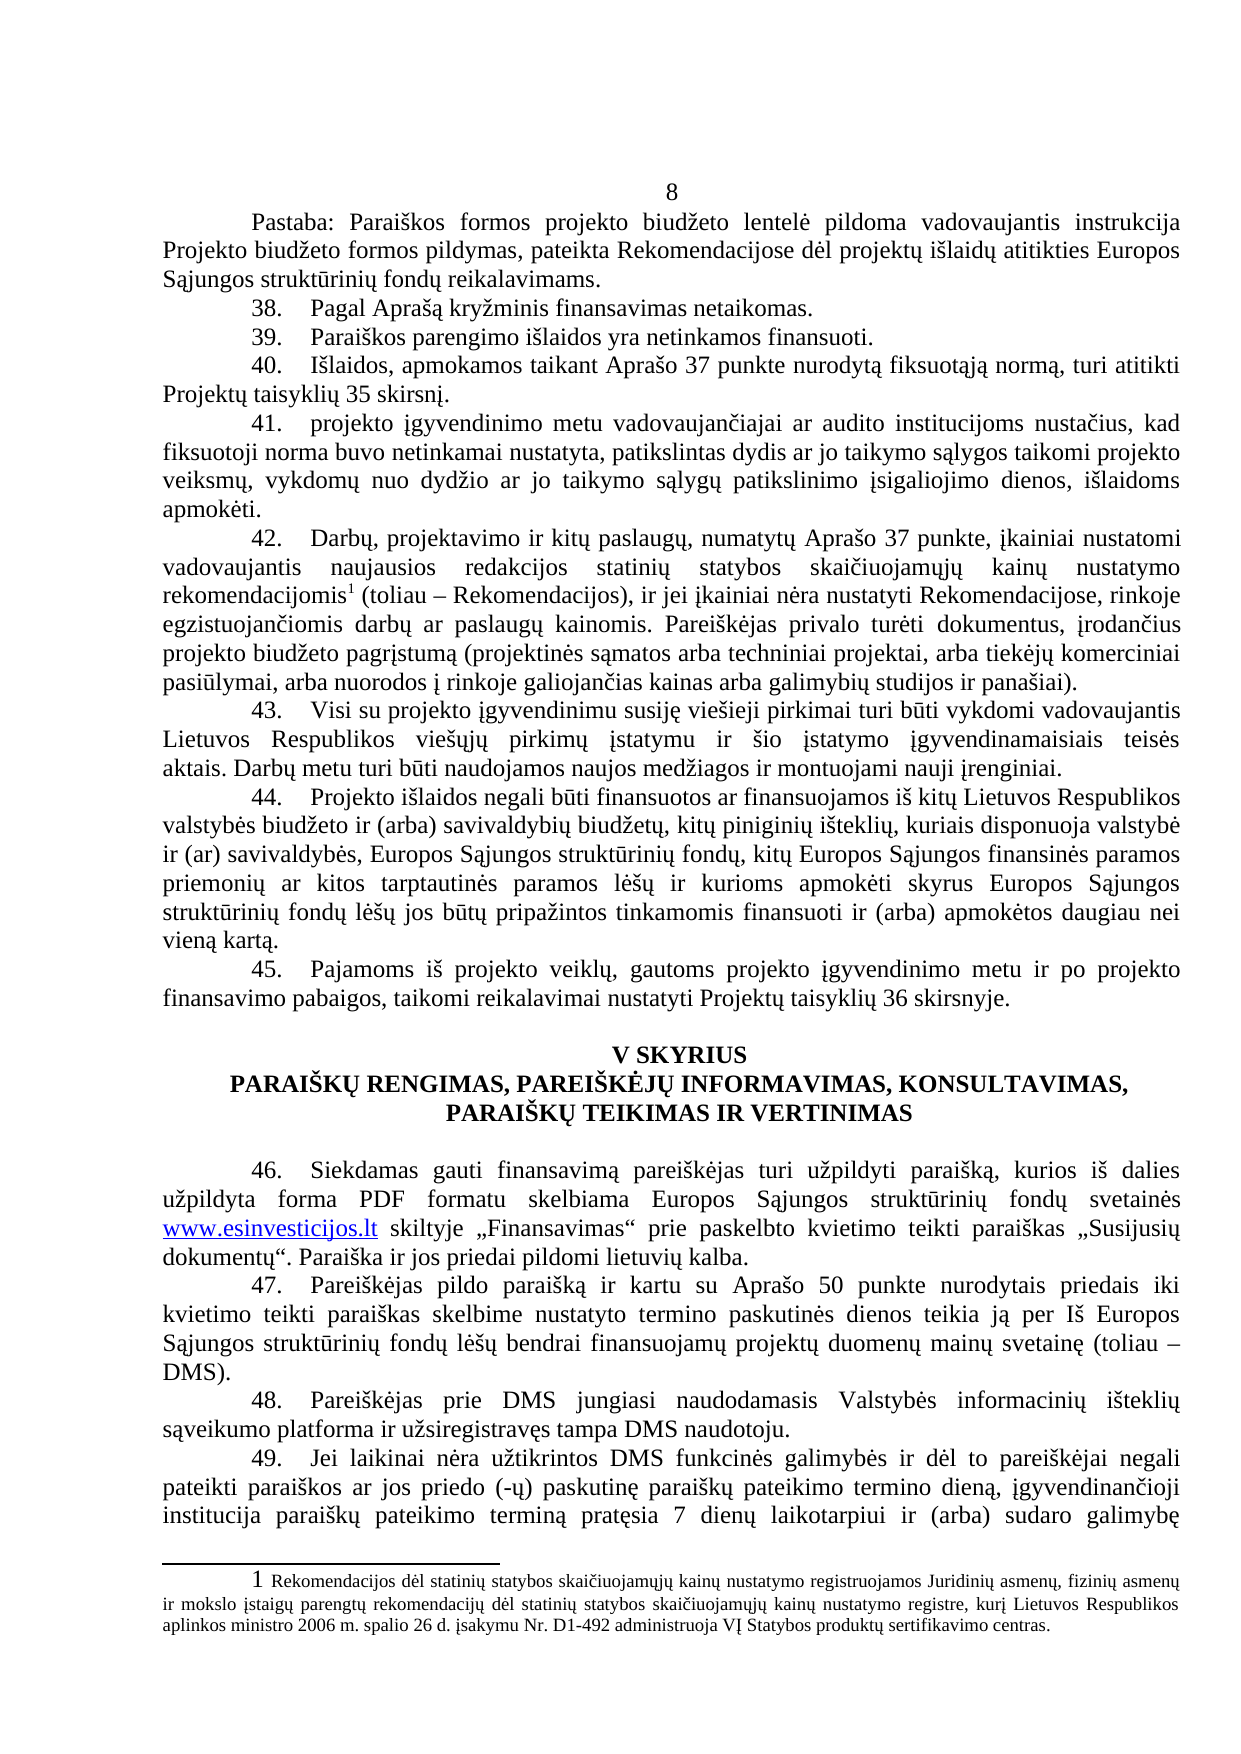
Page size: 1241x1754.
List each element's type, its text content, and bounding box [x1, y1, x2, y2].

text 48. Pareiškėjas prie DMS jungiasi naudodamasis Valstybės informacinių išteklių sąveikumo platforma ir užsiregistravęs tampa DMS naudotoju. [162, 1385, 1181, 1443]
text 49. Jei laikinai nėra užtikrintos DMS funkcinės galimybės ir dėl to pareiškėjai negali pateikti paraiškos ar jos priedo (-ų) paskutinę paraiškų pateikimo termino dieną, įgyvendinančioji institucija paraiškų pateikimo terminą pratęsia 7 dienų laikotarpiui ir (arba) sudaro galimybę [162, 1443, 1181, 1529]
text 44. Projekto išlaidos negali būti finansuotos ar finansuojamos iš kitų Lietuvos Respublikos valstybės biudžeto ir (arba) savivaldybių biudžetų, kitų piniginių išteklių, kuriais disponuoja valstybė ir (ar) savivaldybės, Europos Sąjungos struktūrinių fondų, kitų Europos Sąjungos finansinės paramos priemonių ar kitos tarptautinės paramos lėšų ir kurioms apmokėti skyrus Europos Sąjungos struktūrinių fondų lėšų jos būtų pripažintos tinkamomis finansuoti ir (arba) apmokėtos daugiau nei vieną kartą. [162, 782, 1181, 954]
text V SKYRIUS [177, 1040, 1181, 1069]
text Rekomendacijos dėl statinių statybos skaičiuojamųjų kainų nustatymo registruojamos Juridinių asmenų, fizinių asmenų ir mokslo įstaigų parengtų rekomendacijų dėl statinių statybos skaičiuojamųjų kainų nustatymo registre, kurį Lietuvos Respublikos aplinkos ministro 2006 m. spalio 26 d. įsakymu Nr. D1-492 administruoja VĮ Statybos produktų sertifikavimo centras. [162, 1564, 1181, 1636]
text 38. Pagal Aprašą kryžminis finansavimas netaikomas. [162, 293, 1181, 322]
text 43. Visi su projekto įgyvendinimu susiję viešieji pirkimai turi būti vykdomi vadovaujantis Lietuvos Respublikos viešųjų pirkimų įstatymu ir šio įstatymo įgyvendinamaisiais teisės aktais. Darbų metu turi būti naudojamos naujos medžiagos ir montuojami nauji įrenginiai. [162, 695, 1181, 782]
text 39. Paraiškos parengimo išlaidos yra netinkamos finansuoti. [162, 322, 1181, 350]
text 42. Darbų, projektavimo ir kitų paslaugų, numatytų Aprašo 37 punkte, įkainiai nustatomi vadovaujantis naujausios redakcijos statinių statybos skaičiuojamųjų kainų nustatymo rekomendacijomis (toliau – Rekomendacijos), ir jei įkainiai nėra nustatyti Rekomendacijose, rinkoje egzistuojančiomis darbų ar paslaugų kainomis. Pareiškėjas privalo turėti dokumentus, įrodančius projekto biudžeto pagrįstumą (projektinės sąmatos arba techniniai projektai, arba tiekėjų komerciniai pasiūlymai, arba nuorodos į rinkoje galiojančias kainas arba galimybių studijos ir panašiai). [162, 523, 1181, 695]
text Pastaba: Paraiškos formos projekto biudžeto lentelė pildoma vadovaujantis instrukcija Projekto biudžeto formos pildymas, pateikta Rekomendacijose dėl projektų išlaidų atitikties Europos Sąjungos struktūrinių fondų reikalavimams. [162, 207, 1181, 293]
text 41. projekto įgyvendinimo metu vadovaujančiajai ar audito institucijoms nustačius, kad fiksuotoji norma buvo netinkamai nustatyta, patikslintas dydis ar jo taikymo sąlygos taikomi projekto veiksmų, vykdomų nuo dydžio ar jo taikymo sąlygų patikslinimo įsigaliojimo dienos, išlaidoms apmokėti. [162, 408, 1181, 523]
text 45. Pajamoms iš projekto veiklų, gautoms projekto įgyvendinimo metu ir po projekto finansavimo pabaigos, taikomi reikalavimai nustatyti Projektų taisyklių 36 skirsnyje. [162, 954, 1181, 1012]
text PARAIŠKŲ RENGIMAS, PAREIŠKĖJŲ INFORMAVIMAS, KONSULTAVIMAS, PARAIŠKŲ TEIKIMAS IR VERTINIMAS [177, 1069, 1181, 1127]
text 47. Pareiškėjas pildo paraišką ir kartu su Aprašo 50 punkte nurodytais priedais iki kvietimo teikti paraiškas skelbime nustatyto termino paskutinės dienos teikia ją per Iš Europos Sąjungos struktūrinių fondų lėšų bendrai finansuojamų projektų duomenų mainų svetainę (toliau – DMS). [162, 1270, 1181, 1385]
text 40. Išlaidos, apmokamos taikant Aprašo 37 punkte nurodytą fiksuotąją normą, turi atitikti Projektų taisyklių 35 skirsnį. [162, 350, 1181, 408]
text 46. Siekdamas gauti finansavimą pareiškėjas turi užpildyti paraišką, kurios iš dalies užpildyta forma PDF formatu skelbiama Europos Sąjungos struktūrinių fondų svetainės www.esinvesticijos.lt skiltyje „Finansavimas“ prie paskelbto kvietimo teikti paraiškas „Susijusių dokumentų“. Paraiška ir jos priedai pildomi lietuvių kalba. [162, 1155, 1181, 1270]
